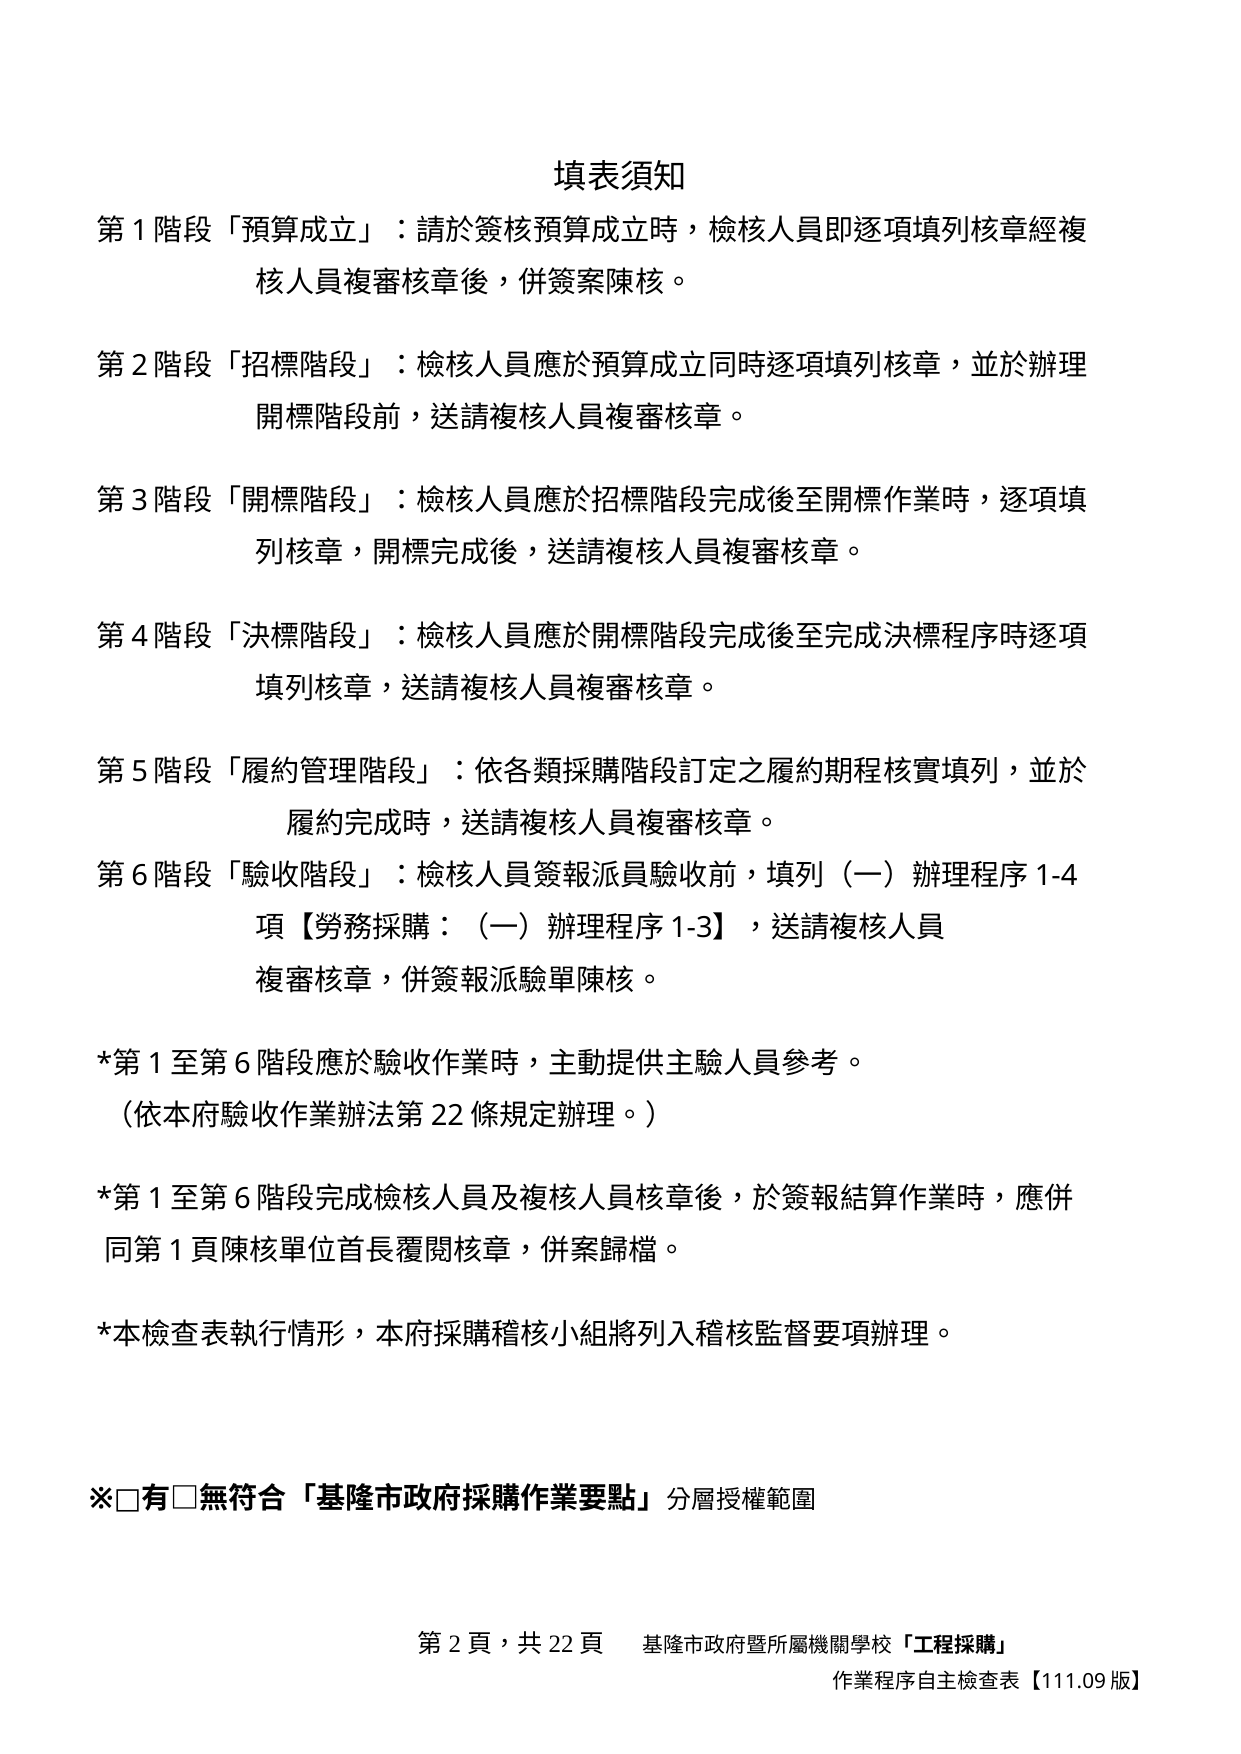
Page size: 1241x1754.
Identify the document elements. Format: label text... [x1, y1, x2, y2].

text *第1至第6階段完成檢核人員及複核人員核章後，於簽報結算作業時，應併 [89, 1167, 1152, 1219]
text （依本府驗收作業辦法第22條規定辦理。） [89, 1084, 1152, 1136]
text *本檢查表執行情形，本府採購稽核小組將列入稽核監督要項辦理。 [89, 1302, 1152, 1354]
text 第1階段「預算成立」：請於簽核預算成立時，檢核人員即逐項填列核章經複 [89, 198, 1152, 250]
text 履約完成時，送請複核人員複審核章。 [89, 792, 1152, 844]
text 填表須知 [89, 150, 1152, 198]
text 核人員複審核章後，併簽案陳核。 [89, 250, 1152, 302]
text 第4階段「決標階段」：檢核人員應於開標階段完成後至完成決標程序時逐項 [89, 604, 1152, 657]
text *第1至第6階段應於驗收作業時，主動提供主驗人員參考。 [89, 1032, 1152, 1084]
text ※□有□無符合「基隆市政府採購作業要點」分層授權範圍 [89, 1475, 1152, 1517]
text 項【勞務採購：（一）辦理程序1-3】，送請複核人員 [89, 896, 1152, 948]
text 同第1頁陳核單位首長覆閱核章，併案歸檔。 [89, 1219, 1152, 1271]
text 第2階段「招標階段」：檢核人員應於預算成立同時逐項填列核章，並於辦理 [89, 334, 1152, 386]
text 第6階段「驗收階段」：檢核人員簽報派員驗收前，填列（一）辦理程序1-4 [89, 844, 1152, 896]
text 第3階段「開標階段」：檢核人員應於招標階段完成後至開標作業時，逐項填 [89, 469, 1152, 521]
text 開標階段前，送請複核人員複審核章。 [89, 386, 1152, 438]
text 填列核章，送請複核人員複審核章。 [89, 657, 1152, 709]
text 第5階段「履約管理階段」：依各類採購階段訂定之履約期程核實填列，並於 [89, 740, 1152, 792]
text 複審核章，併簽報派驗單陳核。 [89, 948, 1152, 1000]
text 列核章，開標完成後，送請複核人員複審核章。 [89, 521, 1152, 573]
